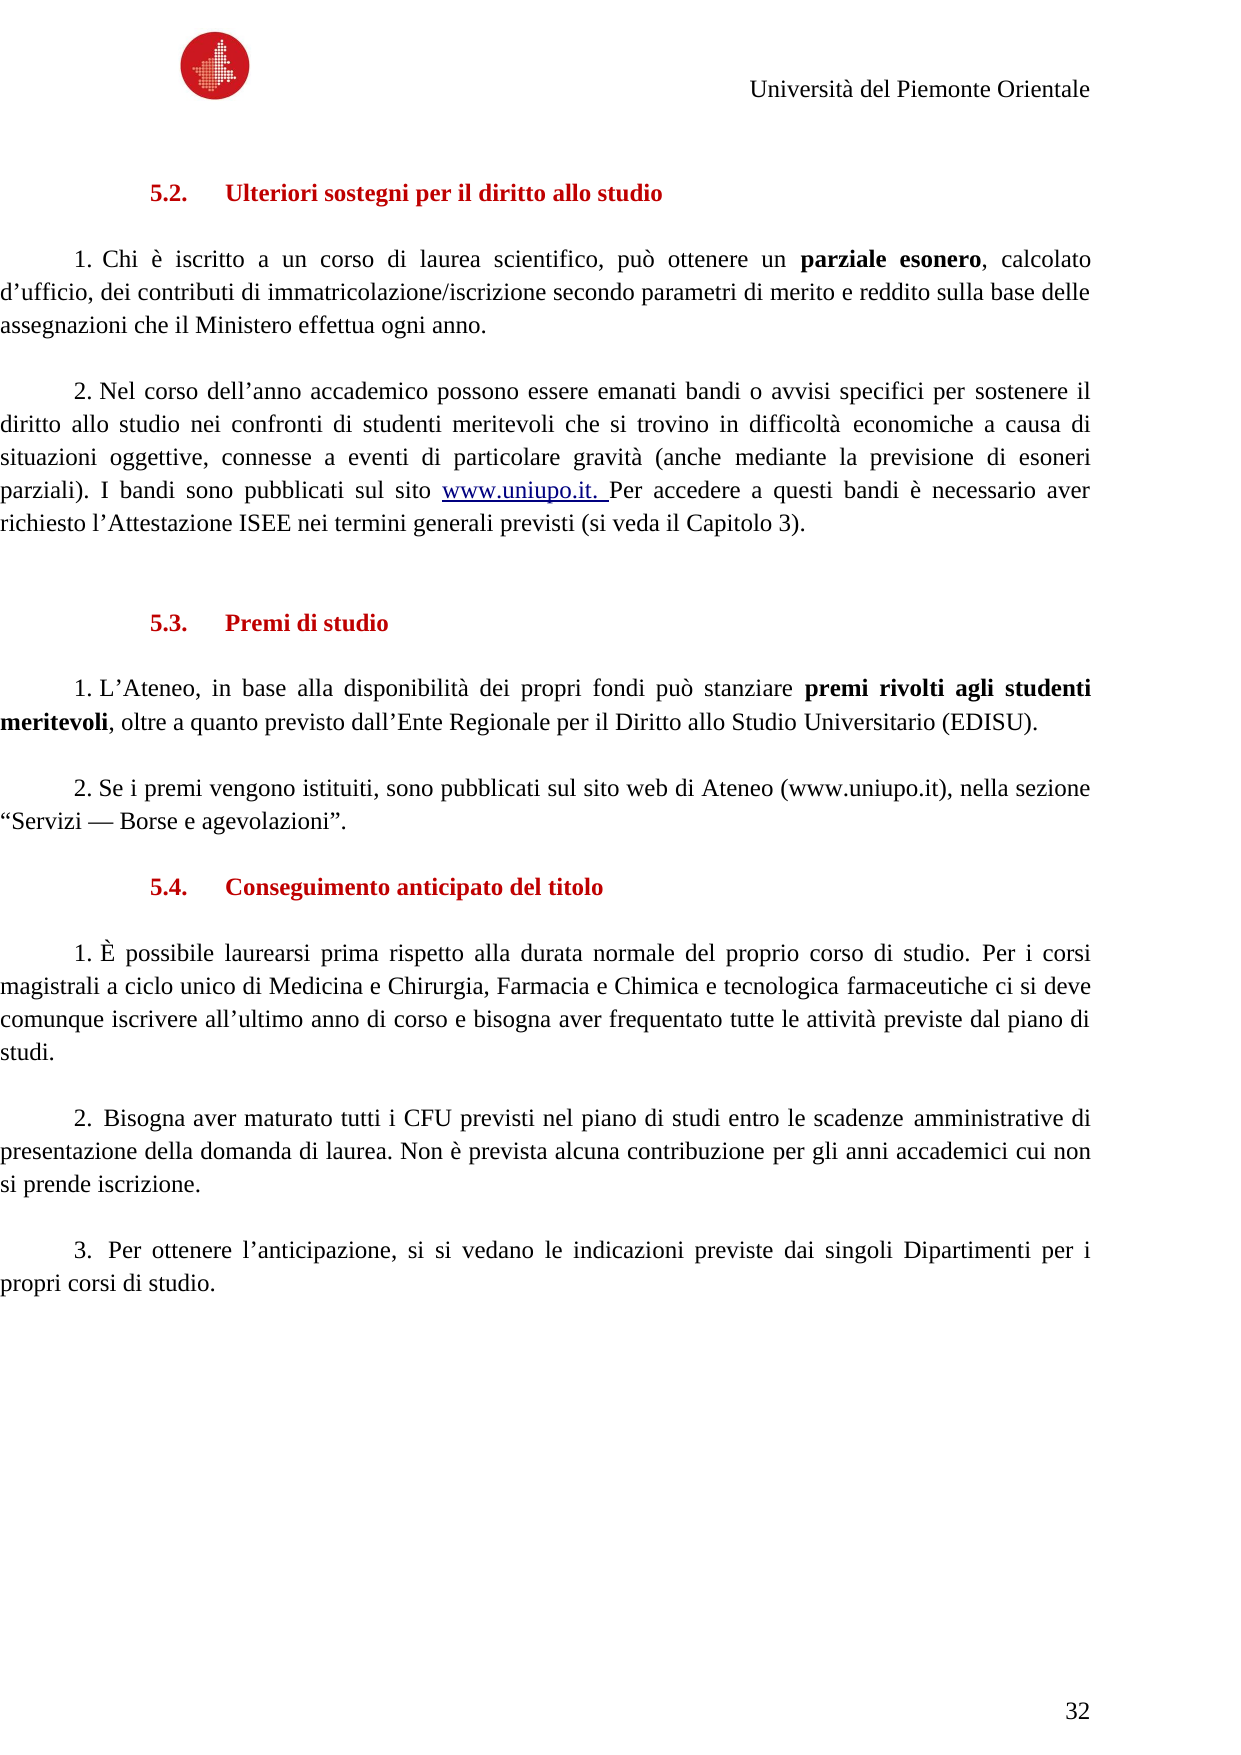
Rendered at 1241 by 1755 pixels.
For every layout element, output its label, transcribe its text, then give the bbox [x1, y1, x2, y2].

list Ulteriori sostegni per il diritto allo studio [150, 178, 1241, 207]
list L’Ateneo, in base alla disponibilità dei propri fondi può stanziare premi rivolti agli studenti meritevoli, oltre a quanto previsto dall’Ente Regionale per il Diritto allo Studio Universitario (EDISU). [0, 673, 1091, 735]
list Nel corso dell’anno accademico possono essere emanati bandi o avvisi specifici per sostenere il diritto allo studio nei confronti di studenti meritevoli che si trovino in difficoltà economiche a causa di situazioni oggettive, connesse a eventi di particolare gravità (anche mediante la previsione di esoneri parziali). I bandi sono pubblicati sul sito www.uniupo.it. Per accedere a questi bandi è necessario aver richiesto l’Attestazione ISEE nei termini generali previsti (si veda il Capitolo 3). [0, 376, 1091, 537]
list Chi è iscritto a un corso di laurea scientifico, può ottenere un parziale esonero, calcolato d’ufficio, dei contributi di immatricolazione/iscrizione secondo parametri di merito e reddito sulla base delle assegnazioni che il Ministero effettua ogni anno. [0, 244, 1091, 339]
list Conseguimento anticipato del titolo [150, 872, 1241, 901]
list È possibile laurearsi prima rispetto alla durata normale del proprio corso di studio. Per i corsi magistrali a ciclo unico di Medicina e Chirurgia, Farmacia e Chimica e tecnologica farmaceutiche ci si deve comunque iscrivere all’ultimo anno di corso e bisogna aver frequentato tutte le attività previste dal piano di studi. [0, 938, 1091, 1066]
list Per ottenere l’anticipazione, si si vedano le indicazioni previste dai singoli Dipartimenti per i propri corsi di studio. [0, 1235, 1091, 1297]
list Bisogna aver maturato tutti i CFU previsti nel piano di studi entro le scadenze amministrative di presentazione della domanda di laurea. Non è prevista alcuna contribuzione per gli anni accademici cui non si prende iscrizione. [0, 1103, 1091, 1198]
list Premi di studio [150, 608, 1241, 637]
list Se i premi vengono istituiti, sono pubblicati sul sito web di Ateneo (www.uniupo.it), nella sezione “Servizi — Borse e agevolazioni”. [0, 773, 1091, 834]
